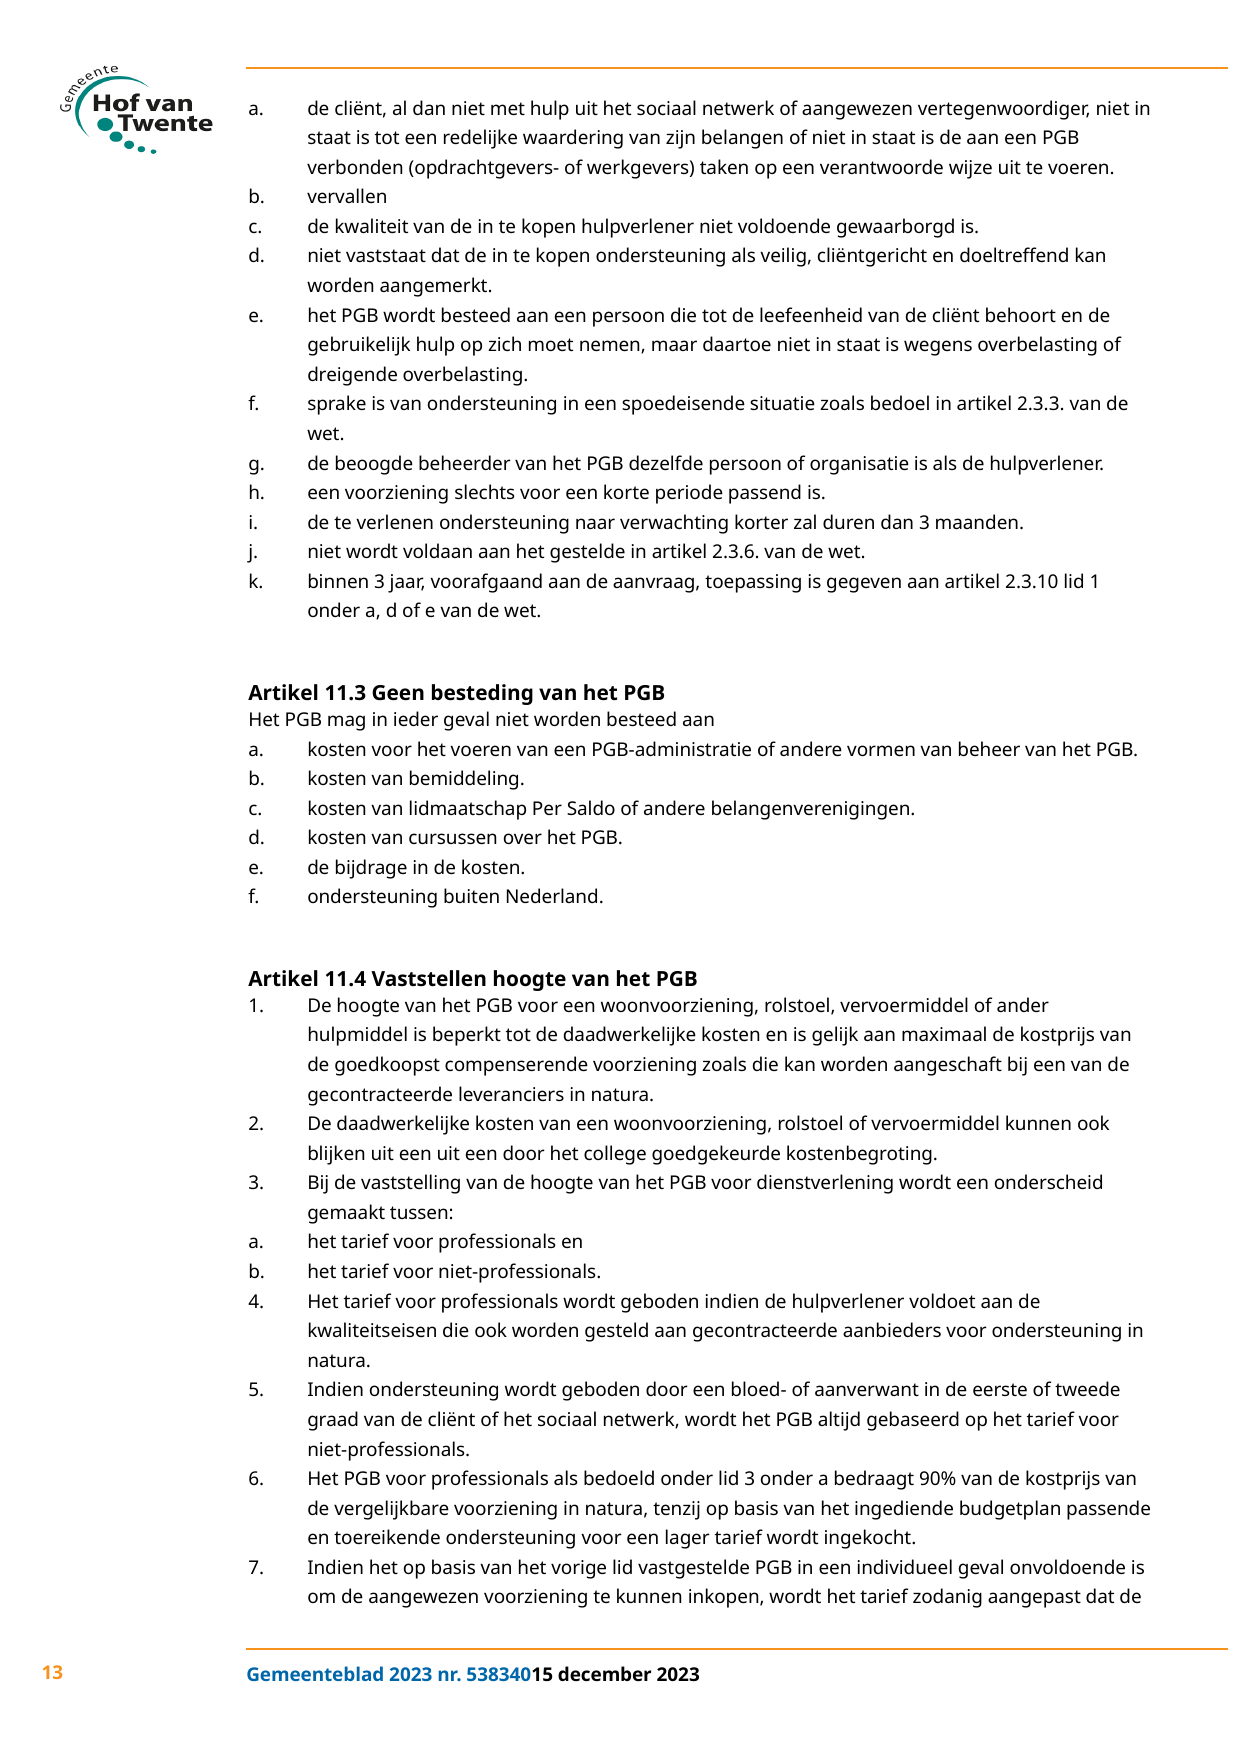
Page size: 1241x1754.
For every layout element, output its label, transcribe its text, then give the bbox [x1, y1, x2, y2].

list Het PGB voor professionals als bedoeld onder lid 3 onder a bedraagt 90% van de kostprijs van de vergelijkbare voorziening in natura, tenzij op basis van het ingediende budgetplan passende en toereikende ondersteuning voor een lager tarief wordt ingekocht. [248, 1465, 1152, 1550]
picture [41, 47, 231, 172]
list De hoogte van het PGB voor een woonvoorziening, rolstoel, vervoermiddel of ander hulpmiddel is beperkt tot de daadwerkelijke kosten en is gelijk aan maximaal de kostprijs van de goedkoopst compenserende voorziening zoals die kan worden aangeschaft bij een van de gecontracteerde leveranciers in natura. [248, 992, 1152, 1107]
list de te verlenen ondersteuning naar verwachting korter zal duren dan 3 maanden. [248, 509, 1152, 535]
list het tarief voor professionals en [248, 1229, 1152, 1254]
list de cliënt, al dan niet met hulp uit het sociaal netwerk of aangewezen vertegenwoordiger, niet in staat is tot een redelijke waardering van zijn belangen of niet in staat is de aan een PGB verbonden (opdrachtgevers- of werkgevers) taken op een verantwoorde wijze uit te voeren. [248, 95, 1152, 180]
list een voorziening slechts voor een korte periode passend is. [248, 479, 1152, 505]
text Artikel 11.4 Vaststellen hoogte van het PGB [248, 964, 1152, 992]
text Artikel 11.3 Geen besteding van het PGB [248, 678, 1152, 706]
list de bijdrage in de kosten. [248, 854, 1152, 880]
list kosten van cursussen over het PGB. [248, 824, 1152, 850]
list kosten van lidmaatschap Per Saldo of andere belangenverenigingen. [248, 795, 1152, 821]
list het tarief voor niet-professionals. [248, 1258, 1152, 1284]
list kosten van bemiddeling. [248, 765, 1152, 791]
list ondersteuning buiten Nederland. [248, 884, 1152, 909]
list Bij de vaststelling van de hoogte van het PGB voor dienstverlening wordt een onderscheid gemaakt tussen: [248, 1169, 1152, 1225]
list binnen 3 jaar, voorafgaand aan de aanvraag, toepassing is gegeven aan artikel 2.3.10 lid 1 onder a, d of e van de wet. [248, 568, 1152, 623]
list Indien het op basis van het vorige lid vastgestelde PGB in een individueel geval onvoldoende is om de aangewezen voorziening te kunnen inkopen, wordt het tarief zodanig aangepast dat de [248, 1554, 1152, 1609]
list de beoogde beheerder van het PGB dezelfde persoon of organisatie is als de hulpverlener. [248, 450, 1152, 476]
list Indien ondersteuning wordt geboden door een bloed- of aanverwant in de eerste of tweede graad van de cliënt of het sociaal netwerk, wordt het PGB altijd gebaseerd op het tarief voor niet-professionals. [248, 1377, 1152, 1462]
list sprake is van ondersteuning in een spoedeisende situatie zoals bedoel in artikel 2.3.3. van de wet. [248, 391, 1152, 446]
list de kwaliteit van de in te kopen hulpverlener niet voldoende gewaarborgd is. [248, 213, 1152, 239]
list niet wordt voldaan aan het gestelde in artikel 2.3.6. van de wet. [248, 538, 1152, 564]
list vervallen [248, 183, 1152, 209]
list niet vaststaat dat de in te kopen ondersteuning als veilig, cliëntgericht en doeltreffend kan worden aangemerkt. [248, 243, 1152, 298]
text Het PGB mag in ieder geval niet worden besteed aan [248, 706, 1152, 732]
list Het tarief voor professionals wordt geboden indien de hulpverlener voldoet aan de kwaliteitseisen die ook worden gesteld aan gecontracteerde aanbieders voor ondersteuning in natura. [248, 1288, 1152, 1373]
list kosten voor het voeren van een PGB-administratie of andere vormen van beheer van het PGB. [248, 736, 1152, 761]
list het PGB wordt besteed aan een persoon die tot de leefeenheid van de cliënt behoort en de gebruikelijk hulp op zich moet nemen, maar daartoe niet in staat is wegens overbelasting of dreigende overbelasting. [248, 302, 1152, 387]
list De daadwerkelijke kosten van een woonvoorziening, rolstoel of vervoermiddel kunnen ook blijken uit een uit een door het college goedgekeurde kostenbegroting. [248, 1110, 1152, 1166]
